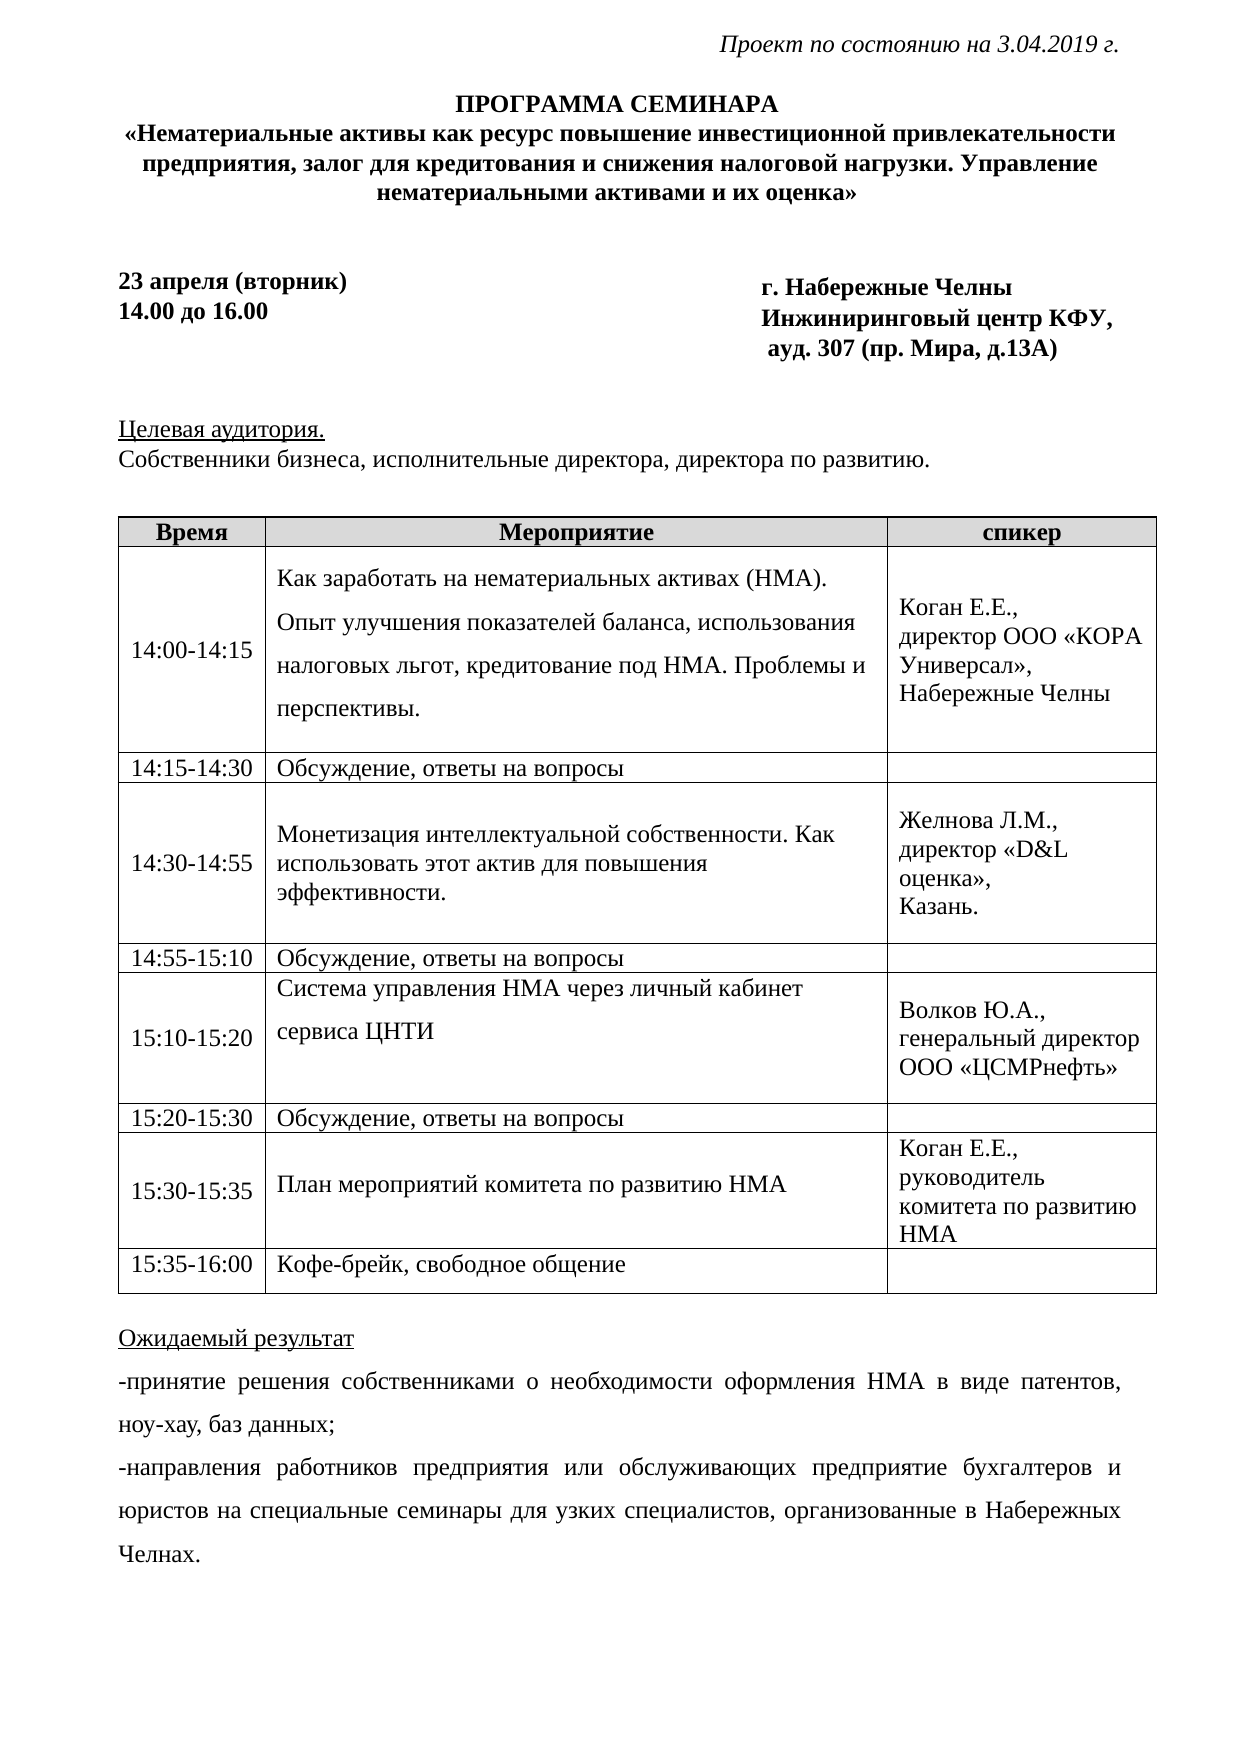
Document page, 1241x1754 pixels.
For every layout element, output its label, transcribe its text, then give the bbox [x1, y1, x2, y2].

text Ожидаемый результат [118, 1323, 1122, 1352]
table_cell 15:10-15:20 [119, 973, 265, 1102]
table_cell [888, 944, 1156, 972]
text -принятие решения собственниками о необходимости оформления НМА в виде патентов, ноу-хау, баз данных; [118, 1366, 1122, 1438]
table_cell 14:15-14:30 [119, 753, 265, 782]
text г. Набережные Челны [761, 266, 1122, 302]
table_cell 14:00-14:15 [119, 547, 265, 752]
table_cell Желнова Л.М., директор «D&L оценка», Казань. [888, 783, 1156, 942]
table_header спикер [888, 518, 1156, 546]
text Целевая аудитория. [118, 414, 1122, 443]
table_cell [888, 1249, 1156, 1292]
table_cell 15:20-15:30 [119, 1104, 265, 1132]
text 23 апреля (вторник) [118, 266, 583, 295]
table_cell Волков Ю.А., генеральный директор ООО «ЦСМРнефть» [888, 973, 1156, 1102]
table_cell План мероприятий комитета по развитию НМА [266, 1133, 887, 1248]
table_cell [888, 753, 1156, 782]
text Собственники бизнеса, исполнительные директора, директора по развитию. [118, 444, 1122, 472]
text ауд. 307 (пр. Мира, д.13А) [761, 333, 1122, 362]
table_header Мероприятие [266, 518, 887, 546]
table_header Время [119, 518, 265, 546]
table_cell 14:30-14:55 [119, 783, 265, 942]
text «Нематериальные активы как ресурс повышение инвестиционной привлекательности предприятия, залог для кредитования и снижения налоговой нагрузки. Управление нематериальными активами и их оценка» [118, 118, 1122, 206]
table_cell Обсуждение, ответы на вопросы [266, 753, 887, 782]
text 14.00 до 16.00 [118, 296, 583, 384]
text ПРОГРАММА СЕМИНАРА [118, 89, 1122, 117]
table_cell Коган Е.Е., директор ООО «КОРА Универсал», Набережные Челны [888, 547, 1156, 752]
table_cell Система управления НМА через личный кабинет сервиса ЦНТИ [266, 973, 887, 1102]
text Проект по состоянию на 3.04.2019 г. [118, 29, 1122, 58]
table_cell Коган Е.Е., руководитель комитета по развитию НМА [888, 1133, 1156, 1248]
table_cell 15:35-16:00 [119, 1249, 265, 1292]
table_cell Обсуждение, ответы на вопросы [266, 944, 887, 972]
table_cell Обсуждение, ответы на вопросы [266, 1104, 887, 1132]
text Инжиниринговый центр КФУ, [761, 303, 1122, 332]
table_cell [888, 1104, 1156, 1132]
table_cell Как заработать на нематериальных активах (НМА). Опыт улучшения показателей баланса, использования налоговых льгот, кредитование под НМА. Проблемы и перспективы. [266, 547, 887, 752]
table_cell Кофе-брейк, свободное общение [266, 1249, 887, 1292]
text -направления работников предприятия или обслуживающих предприятие бухгалтеров и юристов на специальные семинары для узких специалистов, организованные в Набережных Челнах. [118, 1452, 1122, 1567]
table_cell 14:55-15:10 [119, 944, 265, 972]
table_cell Монетизация интеллектуальной собственности. Как использовать этот актив для повышения эффективности. [266, 783, 887, 942]
table_cell 15:30-15:35 [119, 1133, 265, 1248]
